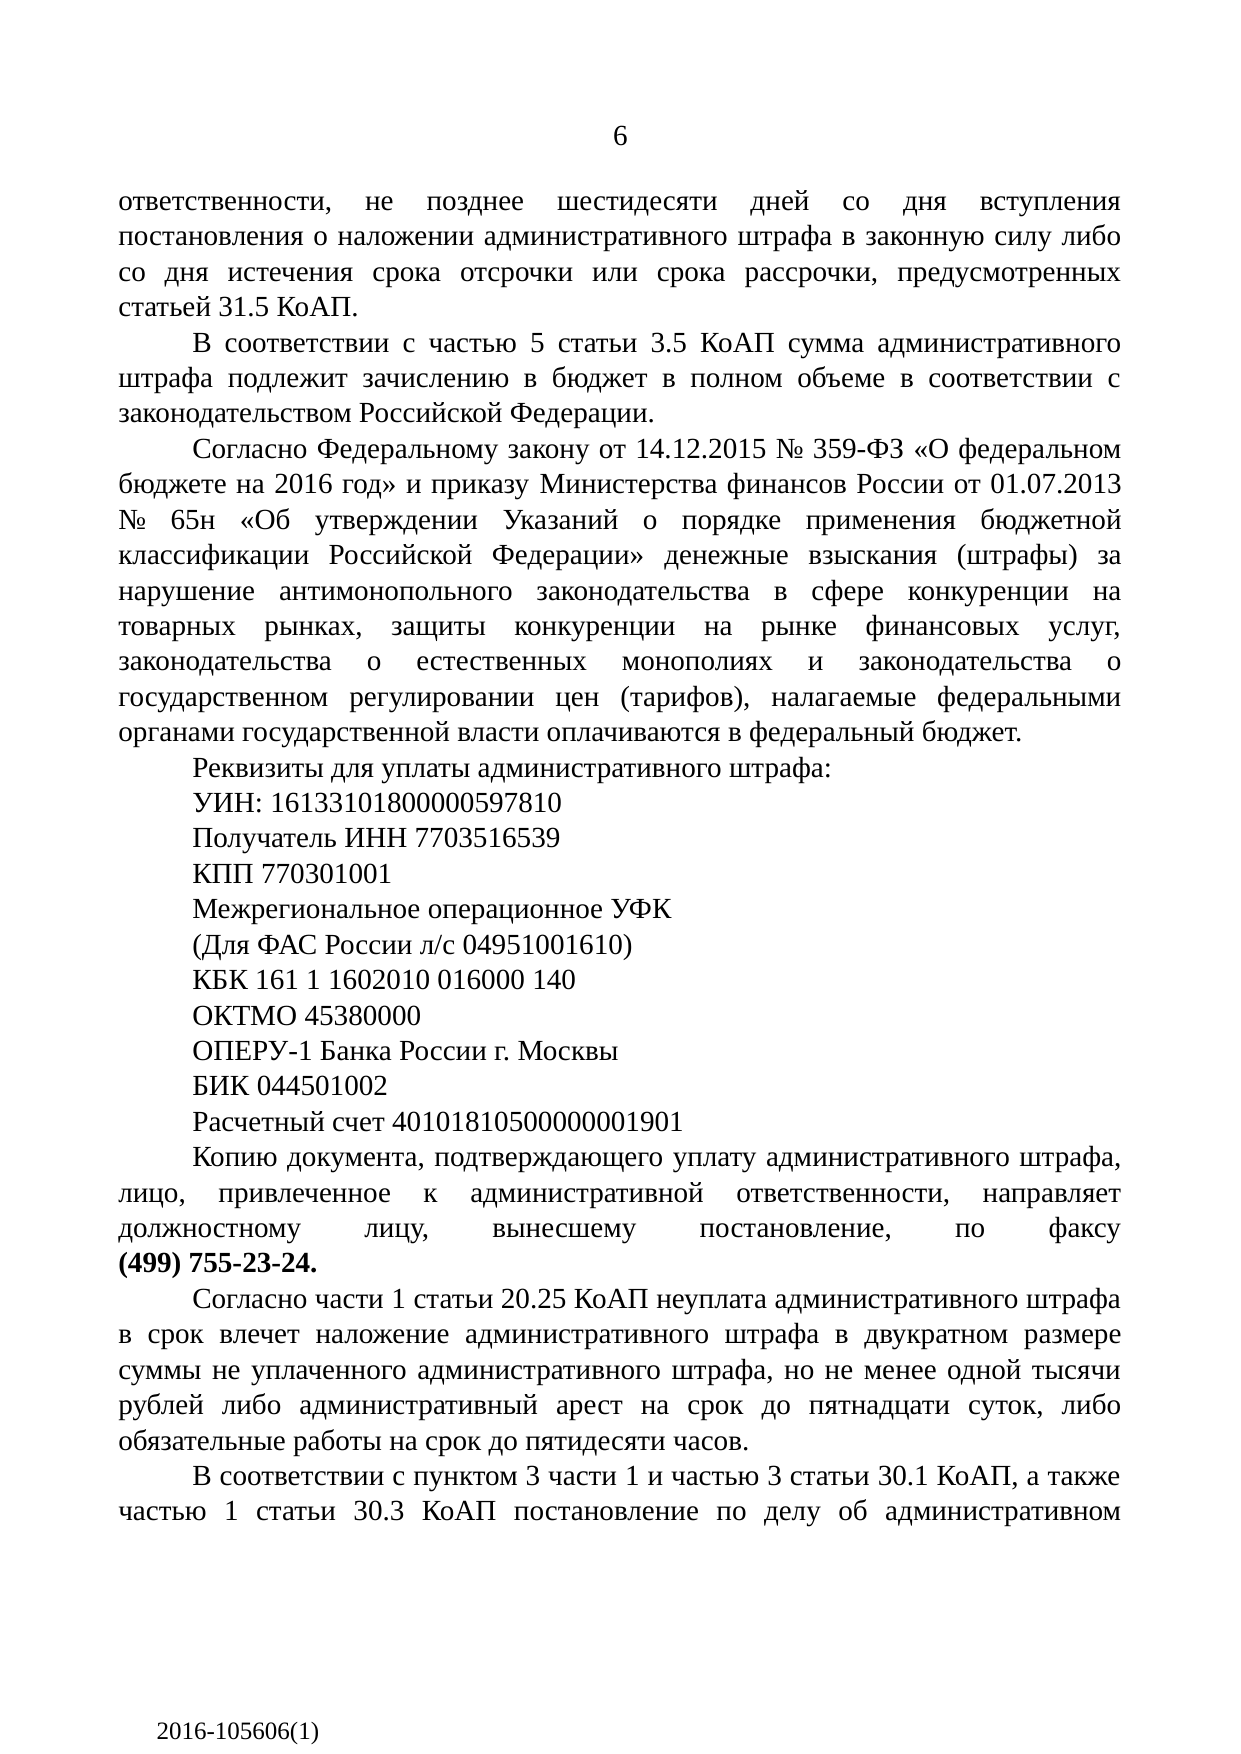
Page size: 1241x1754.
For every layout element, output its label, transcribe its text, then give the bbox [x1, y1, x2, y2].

text БИК 044501002 [118, 1067, 1122, 1102]
text Реквизиты для уплаты административного штрафа: [118, 748, 1122, 783]
text В соответствии с частью 5 статьи 3.5 КоАП сумма административного штрафа подлежит зачислению в бюджет в полном объеме в соответствии с законодательством Российской Федерации. [118, 323, 1122, 429]
text Межрегиональное операционное УФК [118, 889, 1122, 925]
text Расчетный счет 40101810500000001901 [118, 1102, 1122, 1137]
text Копию документа, подтверждающего уплату административного штрафа, лицо, привлеченное к административной ответственности, направляет должностному лицу, вынесшему постановление, по факсу (499) 755-23-24. [118, 1137, 1122, 1279]
text Согласно части 1 статьи 20.25 КоАП неуплата административного штрафа в срок влечет наложение административного штрафа в двукратном размере суммы не уплаченного административного штрафа, но не менее одной тысячи рублей либо административный арест на срок до пятнадцати суток, либо обязательные работы на срок до пятидесяти часов. [118, 1279, 1122, 1456]
text Согласно Федеральному закону от 14.12.2015 № 359-ФЗ «О федеральном бюджете на 2016 год» и приказу Министерства финансов России от 01.07.2013 № 65н «Об утверждении Указаний о порядке применения бюджетной классификации Российской Федерации» денежные взыскания (штрафы) за нарушение антимонопольного законодательства в сфере конкуренции на товарных рынках, защиты конкуренции на рынке финансовых услуг, законодательства о естественных монополиях и законодательства о государственном регулировании цен (тарифов), налагаемые федеральными органами государственной власти оплачиваются в федеральный бюджет. [118, 429, 1122, 748]
text ОПЕРУ-1 Банка России г. Москвы [118, 1031, 1122, 1067]
text ОКТМО 45380000 [118, 996, 1122, 1031]
text (Для ФАС России л/с 04951001610) [118, 925, 1122, 960]
text КБК 161 1 1602010 016000 140 [118, 960, 1122, 996]
text Получатель ИНН 7703516539 [118, 819, 1122, 854]
text КПП 770301001 [118, 854, 1122, 889]
text ответственности, не позднее шестидесяти дней со дня вступления постановления о наложении административного штрафа в законную силу либо со дня истечения срока отсрочки или срока рассрочки, предусмотренных статьей 31.5 КоАП. [118, 181, 1122, 323]
text В соответствии с пунктом 3 части 1 и частью 3 статьи 30.1 КоАП, а также частью 1 статьи 30.3 КоАП постановление по делу об административном [118, 1456, 1122, 1527]
text УИН: 16133101800000597810 [118, 783, 1122, 819]
